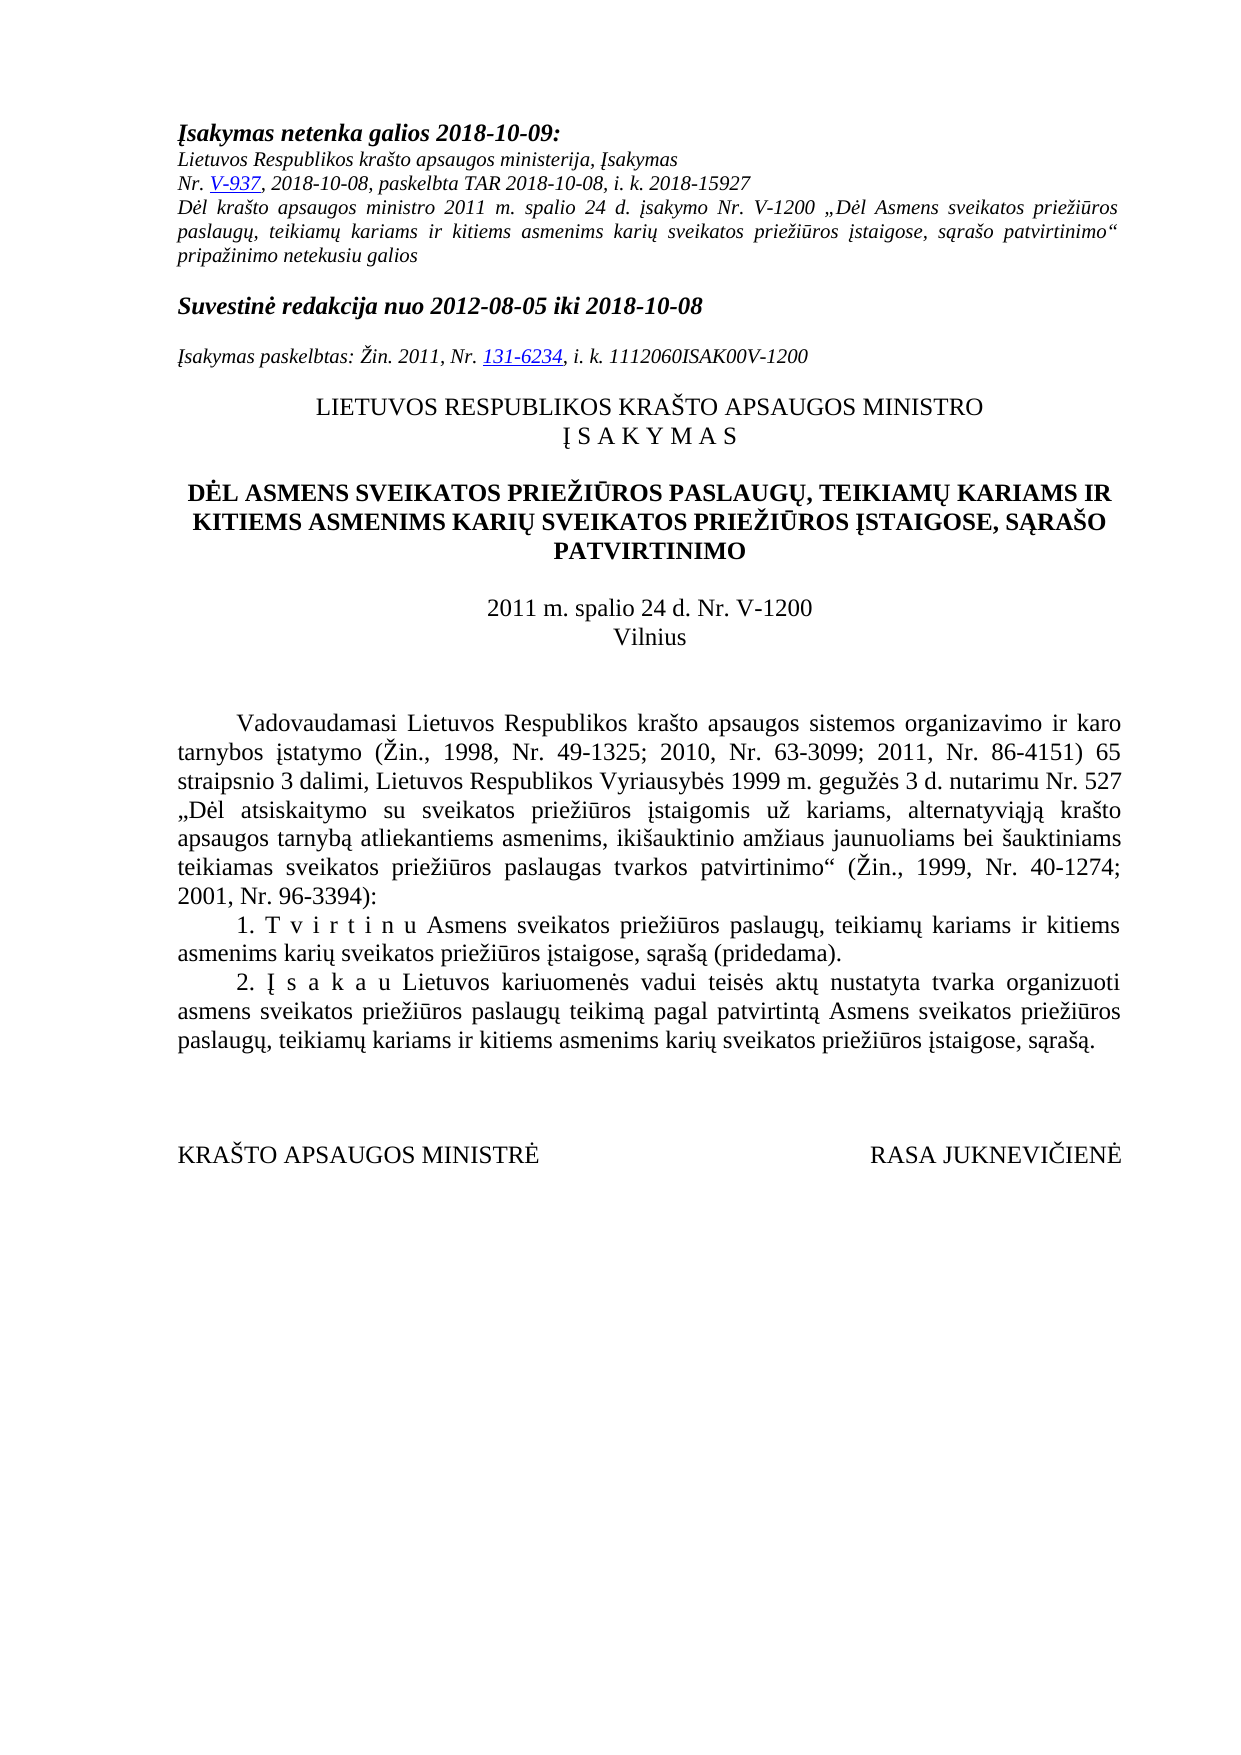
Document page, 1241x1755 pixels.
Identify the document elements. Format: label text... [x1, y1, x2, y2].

text lietuvos respublikos krašto apsaugos ministrO [177, 392, 1122, 421]
text Dėl krašto apsaugos ministro 2011 m. spalio 24 d. įsakymo Nr. V-1200 „Dėl Asmens sveikatos priežiūros paslaugų, teikiamų kariams ir kitiems asmenims karių sveikatos priežiūros įstaigose, sąrašo patvirtinimo“ pripažinimo netekusiu galios [177, 195, 1122, 267]
text Vilnius [177, 622, 1122, 651]
text 2011 m. spalio 24 d. Nr. V-1200 [177, 593, 1122, 622]
text Įsakymas paskelbtas: Žin. 2011, Nr. 131-6234, i. k. 1112060ISAK00V-1200 [177, 344, 1122, 368]
text 1. T v i r t i n u Asmens sveikatos priežiūros paslaugų, teikiamų kariams ir kitiems asmenims karių sveikatos priežiūros įstaigose, sąrašą (pridedama). [177, 910, 1122, 967]
text Įsakymas netenka galios 2018-10-09: [177, 118, 1122, 147]
text Į S A K Y M A S [177, 421, 1122, 450]
text 2. Į s a k a u Lietuvos kariuomenės vadui teisės aktų nustatyta tvarka organizuoti asmens sveikatos priežiūros paslaugų teikimą pagal patvirtintą Asmens sveikatos priežiūros paslaugų, teikiamų kariams ir kitiems asmenims karių sveikatos priežiūros įstaigose, sąrašą. [177, 967, 1122, 1053]
text Vadovaudamasi Lietuvos Respublikos krašto apsaugos sistemos organizavimo ir karo tarnybos įstatymo (Žin., 1998, Nr. 49-1325; 2010, Nr. 63-3099; 2011, Nr. 86-4151) 65 straipsnio 3 dalimi, Lietuvos Respublikos Vyriausybės 1999 m. gegužės 3 d. nutarimu Nr. 527 „Dėl atsiskaitymo su sveikatos priežiūros įstaigomis už kariams, alternatyviąją krašto apsaugos tarnybą atliekantiems asmenims, ikišauktinio amžiaus jaunuoliams bei šauktiniams teikiamas sveikatos priežiūros paslaugas tvarkos patvirtinimo“ (Žin., 1999, Nr. 40-1274; 2001, Nr. 96-3394): [177, 708, 1122, 910]
text Lietuvos Respublikos krašto apsaugos ministerija, Įsakymas [177, 147, 1122, 171]
text dĖL ASMENS SVEIKATOS PRIEŽIŪROS PASLAUGŲ, TEIKIAMŲ KARIAMS IR KITIEMS ASMENIMS KARIŲ SVEIKATOS PRIEŽIŪROS ĮSTAIGOSE, SĄRAŠO PAtvirtinimo [177, 478, 1122, 565]
text Nr. V-937, 2018-10-08, paskelbta TAR 2018-10-08, i. k. 2018-15927 [177, 171, 1122, 195]
text Krašto apsaugos ministrė Rasa Juknevičienė [177, 1140, 1122, 1168]
text Suvestinė redakcija nuo 2012-08-05 iki 2018-10-08 [177, 291, 1122, 320]
